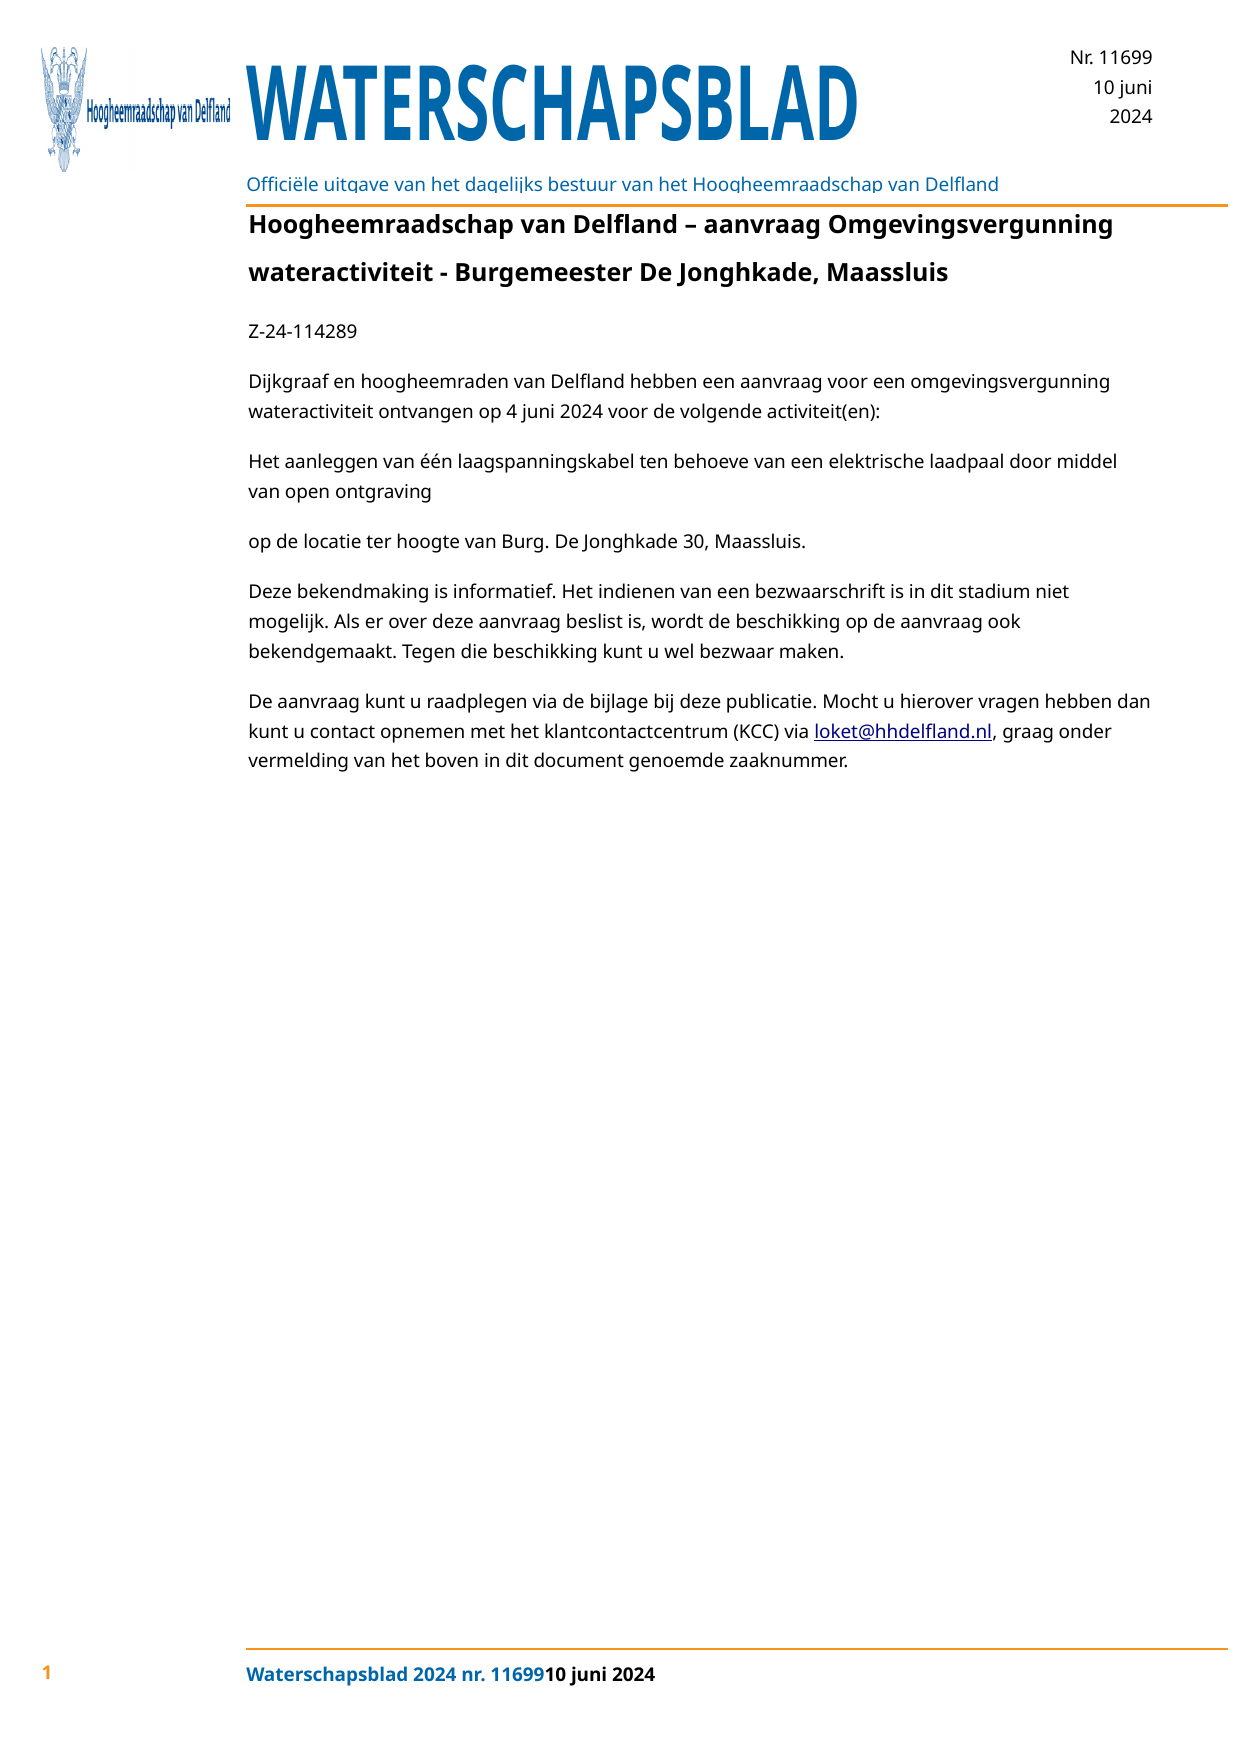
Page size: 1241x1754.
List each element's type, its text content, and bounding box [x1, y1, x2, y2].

text Hoogheemraadschap van Delfland – aanvraag Omgevingsvergunning wateractiviteit - Burgemeester De Jonghkade, Maassluis [248, 207, 1152, 288]
text Het aanleggen van één laagspanningskabel ten behoeve van een elektrische laadpaal door middel van open ontgraving [248, 448, 1152, 504]
text Dijkgraaf en hoogheemraden van Delfland hebben een aanvraag voor een omgevingsvergunning wateractiviteit ontvangen op 4 juni 2024 voor de volgende activiteit(en): [248, 368, 1152, 424]
text Deze bekendmaking is informatief. Het indienen van een bezwaarschrift is in dit stadium niet mogelijk. Als er over deze aanvraag beslist is, wordt de beschikking op de aanvraag ook bekendgemaakt. Tegen die beschikking kunt u wel bezwaar maken. [248, 579, 1152, 664]
text op de locatie ter hoogte van Burg. De Jonghkade 30, Maassluis. [248, 528, 1152, 554]
text De aanvraag kunt u raadplegen via de bijlage bij deze publicatie. Mocht u hierover vragen hebben dan kunt u contact opnemen met het klantcontactcentrum (KCC) via loket@hhdelfland.nl, graag onder vermelding van het boven in dit document genoemde zaaknummer. [248, 688, 1152, 773]
text Z-24-114289 [248, 318, 1152, 344]
picture [41, 47, 231, 172]
